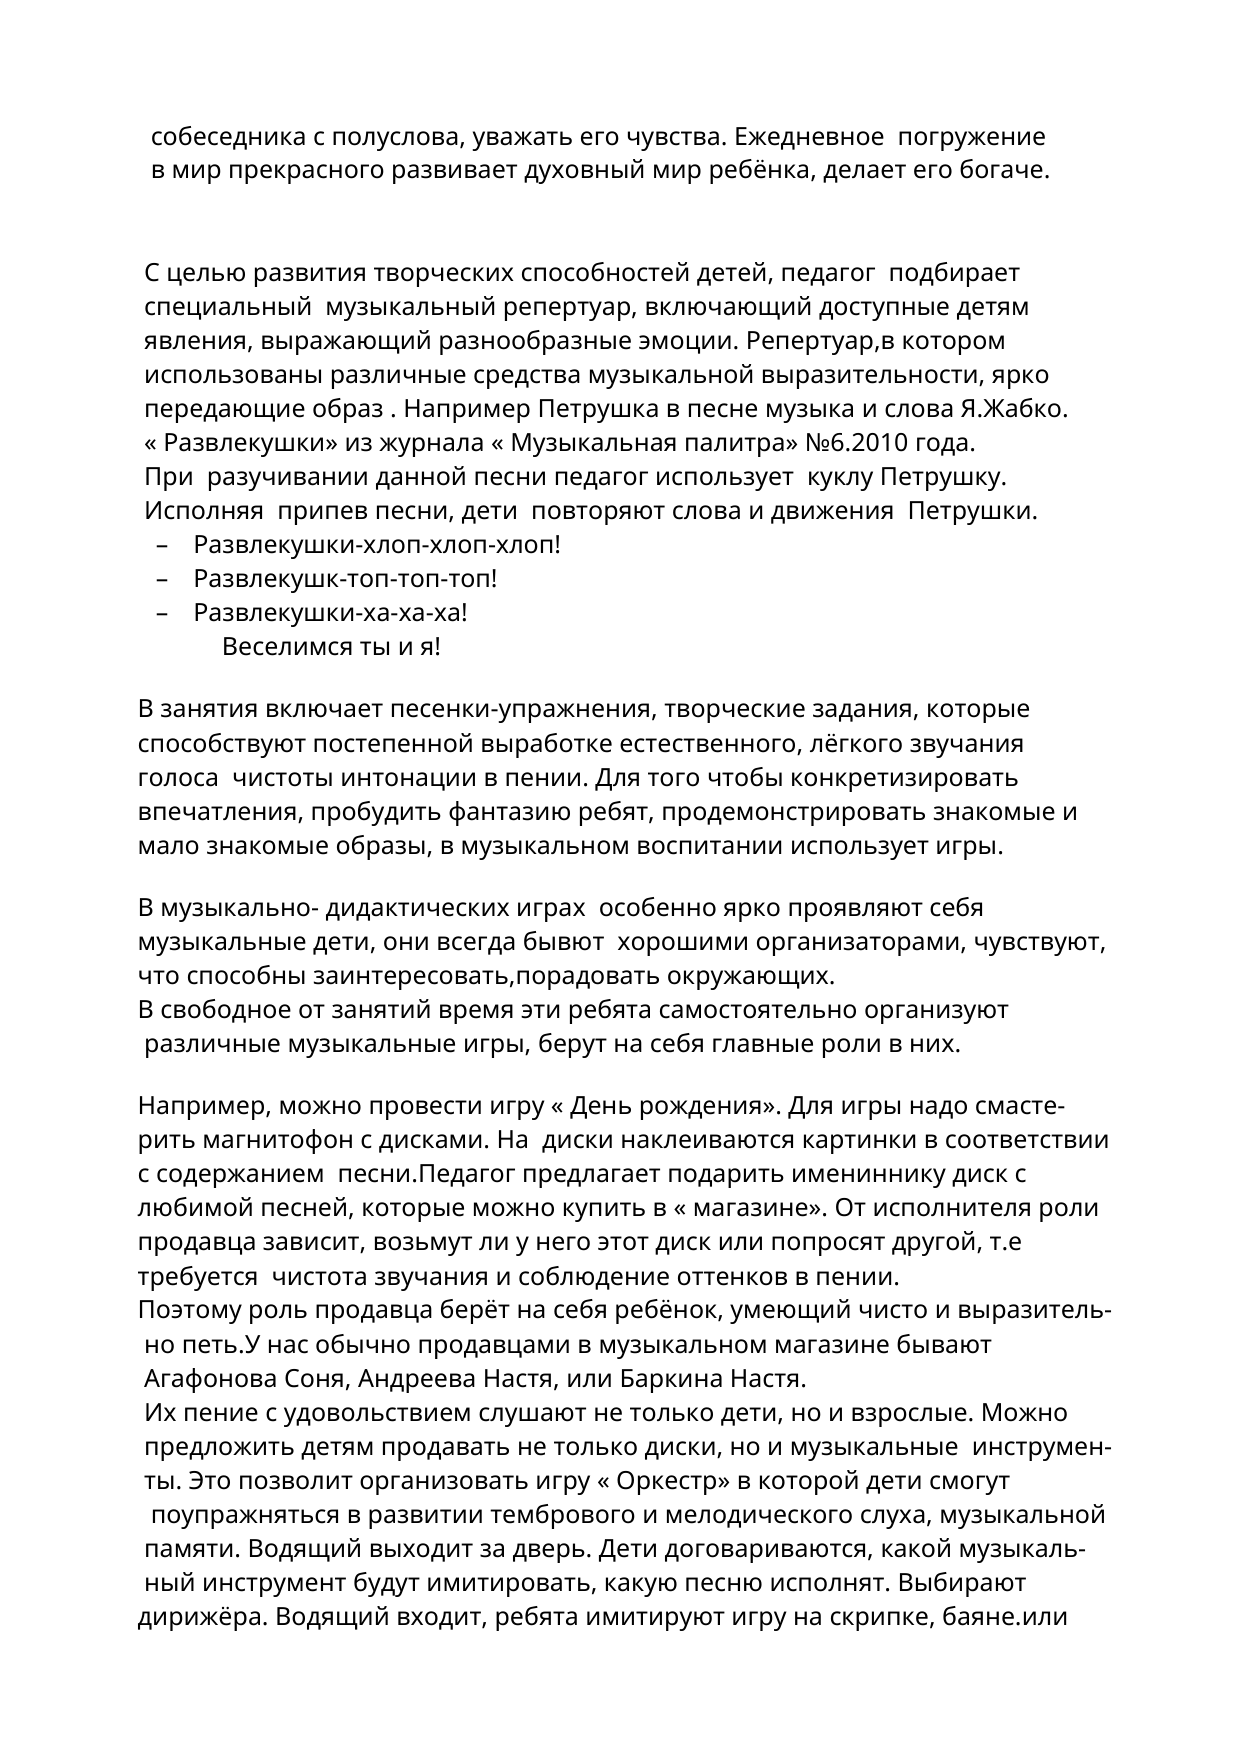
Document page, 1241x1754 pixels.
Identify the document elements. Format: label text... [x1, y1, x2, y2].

text собеседника с полуслова, уважать его чувства. Ежедневное погружение [118, 118, 1122, 152]
text передающие образ . Например Петрушка в песне музыка и слова Я.Жабко. [118, 391, 1122, 425]
text предложить детям продавать не только диски, но и музыкальные инструмен- [118, 1428, 1122, 1462]
text поупражняться в развитии тембрового и мелодического слуха, музыкальной [118, 1497, 1122, 1531]
text В музыкально- дидактических играх особенно ярко проявляют себя [118, 889, 1122, 923]
text в мир прекрасного развивает духовный мир ребёнка, делает его богаче. [118, 152, 1122, 186]
text памяти. Водящий выходит за дверь. Дети договариваются, какой музыкаль- [118, 1531, 1122, 1565]
text – Развлекушки-ха-ха-ха! [156, 595, 1122, 629]
text специальный музыкальный репертуар, включающий доступные детям [118, 288, 1122, 322]
text При разучивании данной песни педагог использует куклу Петрушку. [118, 459, 1122, 493]
text Веселимся ты и я! [118, 629, 1122, 663]
text впечатления, пробудить фантазию ребят, продемонстрировать знакомые и [118, 793, 1122, 827]
text требуется чистота звучания и соблюдение оттенков в пении. [118, 1258, 1122, 1292]
text « Развлекушки» из журнала « Музыкальная палитра» №6.2010 года. [118, 425, 1122, 459]
text голоса чистоты интонации в пении. Для того чтобы конкретизировать [118, 759, 1122, 793]
text В свободное от занятий время эти ребята самостоятельно организуют [118, 992, 1122, 1026]
text дирижёра. Водящий входит, ребята имитируют игру на скрипке, баяне.или [118, 1599, 1122, 1633]
text способствуют постепенной выработке естественного, лёгкого звучания [118, 725, 1122, 759]
text с содержанием песни.Педагог предлагает подарить имениннику диск с [118, 1156, 1122, 1190]
text В занятия включает песенки-упражнения, творческие задания, которые [118, 691, 1122, 725]
text ты. Это позволит организовать игру « Оркестр» в которой дети смогут [118, 1462, 1122, 1497]
text Агафонова Соня, Андреева Настя, или Баркина Настя. [118, 1360, 1122, 1394]
text но петь.У нас обычно продавцами в музыкальном магазине бывают [118, 1326, 1122, 1360]
text использованы различные средства музыкальной выразительности, ярко [118, 357, 1122, 391]
text Например, можно провести игру « День рождения». Для игры надо смасте- [118, 1088, 1122, 1122]
text ный инструмент будут имитировать, какую песню исполнят. Выбирают [118, 1565, 1122, 1599]
text явления, выражающий разнообразные эмоции. Репертуар,в котором [118, 322, 1122, 357]
text продавца зависит, возьмут ли у него этот диск или попросят другой, т.е [118, 1224, 1122, 1258]
text любимой песней, которые можно купить в « магазине». От исполнителя роли [118, 1190, 1122, 1224]
text мало знакомые образы, в музыкальном воспитании использует игры. [118, 827, 1122, 861]
text С целью развития творческих способностей детей, педагог подбирает [118, 254, 1122, 288]
text музыкальные дети, они всегда бывют хорошими организаторами, чувствуют, [118, 923, 1122, 958]
text – Развлекушк-топ-топ-топ! [156, 561, 1122, 595]
text – Развлекушки-хлоп-хлоп-хлоп! [156, 527, 1122, 561]
text Исполняя припев песни, дети повторяют слова и движения Петрушки. [118, 493, 1122, 527]
text различные музыкальные игры, берут на себя главные роли в них. [118, 1026, 1122, 1060]
text рить магнитофон с дисками. На диски наклеиваются картинки в соответствии [118, 1122, 1122, 1156]
text Поэтому роль продавца берёт на себя ребёнок, умеющий чисто и выразитель- [118, 1292, 1122, 1326]
text Их пение с удовольствием слушают не только дети, но и взрослые. Можно [118, 1394, 1122, 1428]
text что способны заинтересовать,порадовать окружающих. [118, 958, 1122, 992]
